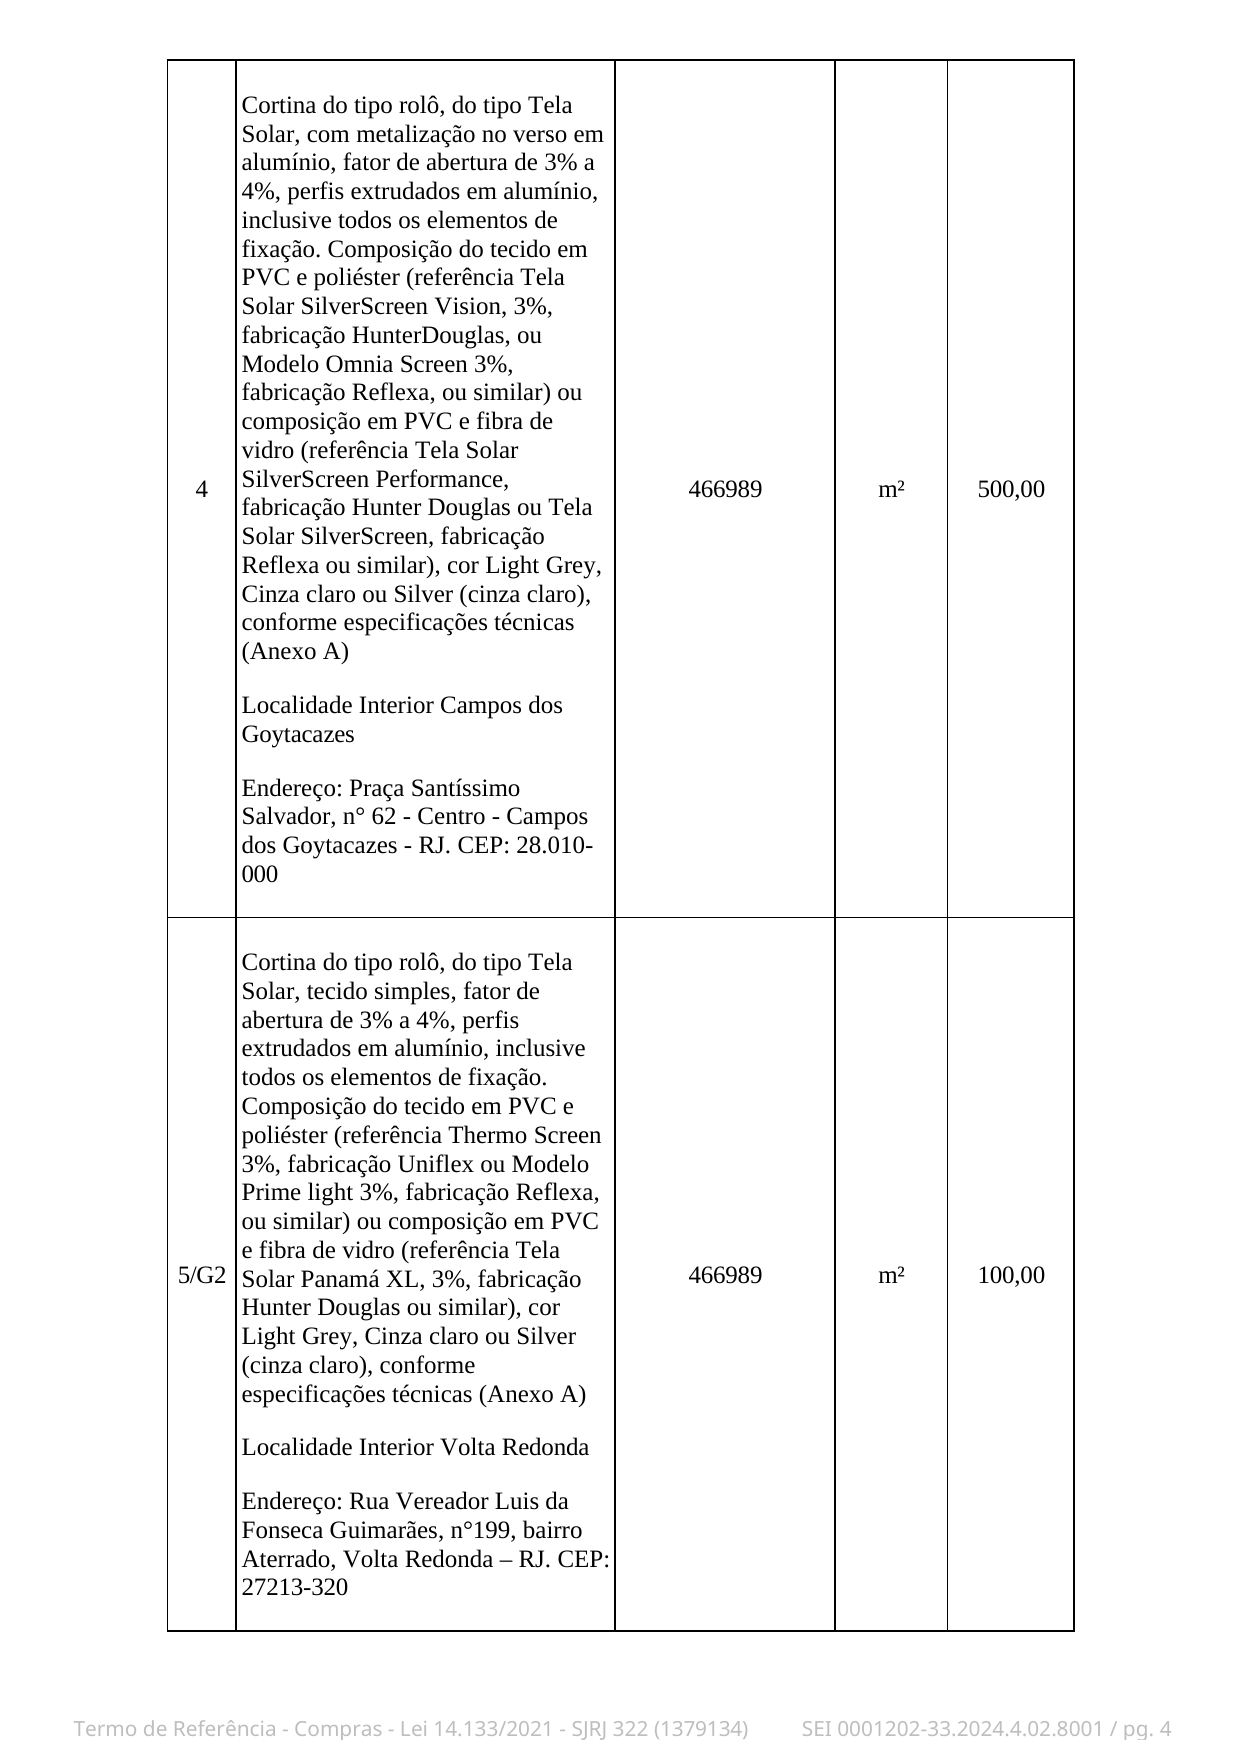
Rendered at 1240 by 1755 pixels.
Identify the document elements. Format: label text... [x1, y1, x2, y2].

table_cell Cortina do tipo rolô, do tipo Tela Solar, tecido simples, fator de abertura de 3% a 4%, perfis extrudados em alumínio, inclusive todos os elementos de fixação. Composição do tecido em PVC e poliéster (referência Thermo Screen 3%, fabricação Uniflex ou Modelo Prime light 3%, fabricação Reflexa, ou similar) ou composição em PVC e fibra de vidro (referência Tela Solar Panamá XL, 3%, fabricação Hunter Douglas ou similar), cor Light Grey, Cinza claro ou Silver (cinza claro), conforme especificações técnicas (Anexo A) Localidade Interior Volta Redonda Endereço: Rua Vereador Luis da Fonseca Guimarães, n°199, bairro Aterrado, Volta Redonda – RJ. CEP: 27213-320 [237, 918, 614, 1630]
table_cell 466989 [616, 918, 834, 1630]
table_cell 5/G2 [168, 918, 235, 1630]
table_cell 100,00 [948, 918, 1073, 1630]
table_header 4 [168, 61, 235, 917]
table_header Cortina do tipo rolô, do tipo Tela Solar, com metalização no verso em alumínio, fator de abertura de 3% a 4%, perfis extrudados em alumínio, inclusive todos os elementos de fixação. Composição do tecido em PVC e poliéster (referência Tela Solar SilverScreen Vision, 3%, fabricação HunterDouglas, ou Modelo Omnia Screen 3%, fabricação Reflexa, ou similar) ou composição em PVC e fibra de vidro (referência Tela Solar SilverScreen Performance, fabricação Hunter Douglas ou Tela Solar SilverScreen, fabricação Reflexa ou similar), cor Light Grey, Cinza claro ou Silver (cinza claro), conforme especificações técnicas (Anexo A) Localidade Interior Campos dos Goytacazes Endereço: Praça Santíssimo Salvador, n° 62 - Centro - Campos dos Goytacazes - RJ. CEP: 28.010- 000 [237, 61, 614, 917]
table_header m² [836, 61, 947, 917]
table_cell m² [836, 918, 947, 1630]
table_header 500,00 [948, 61, 1073, 917]
table_header 466989 [616, 61, 834, 917]
